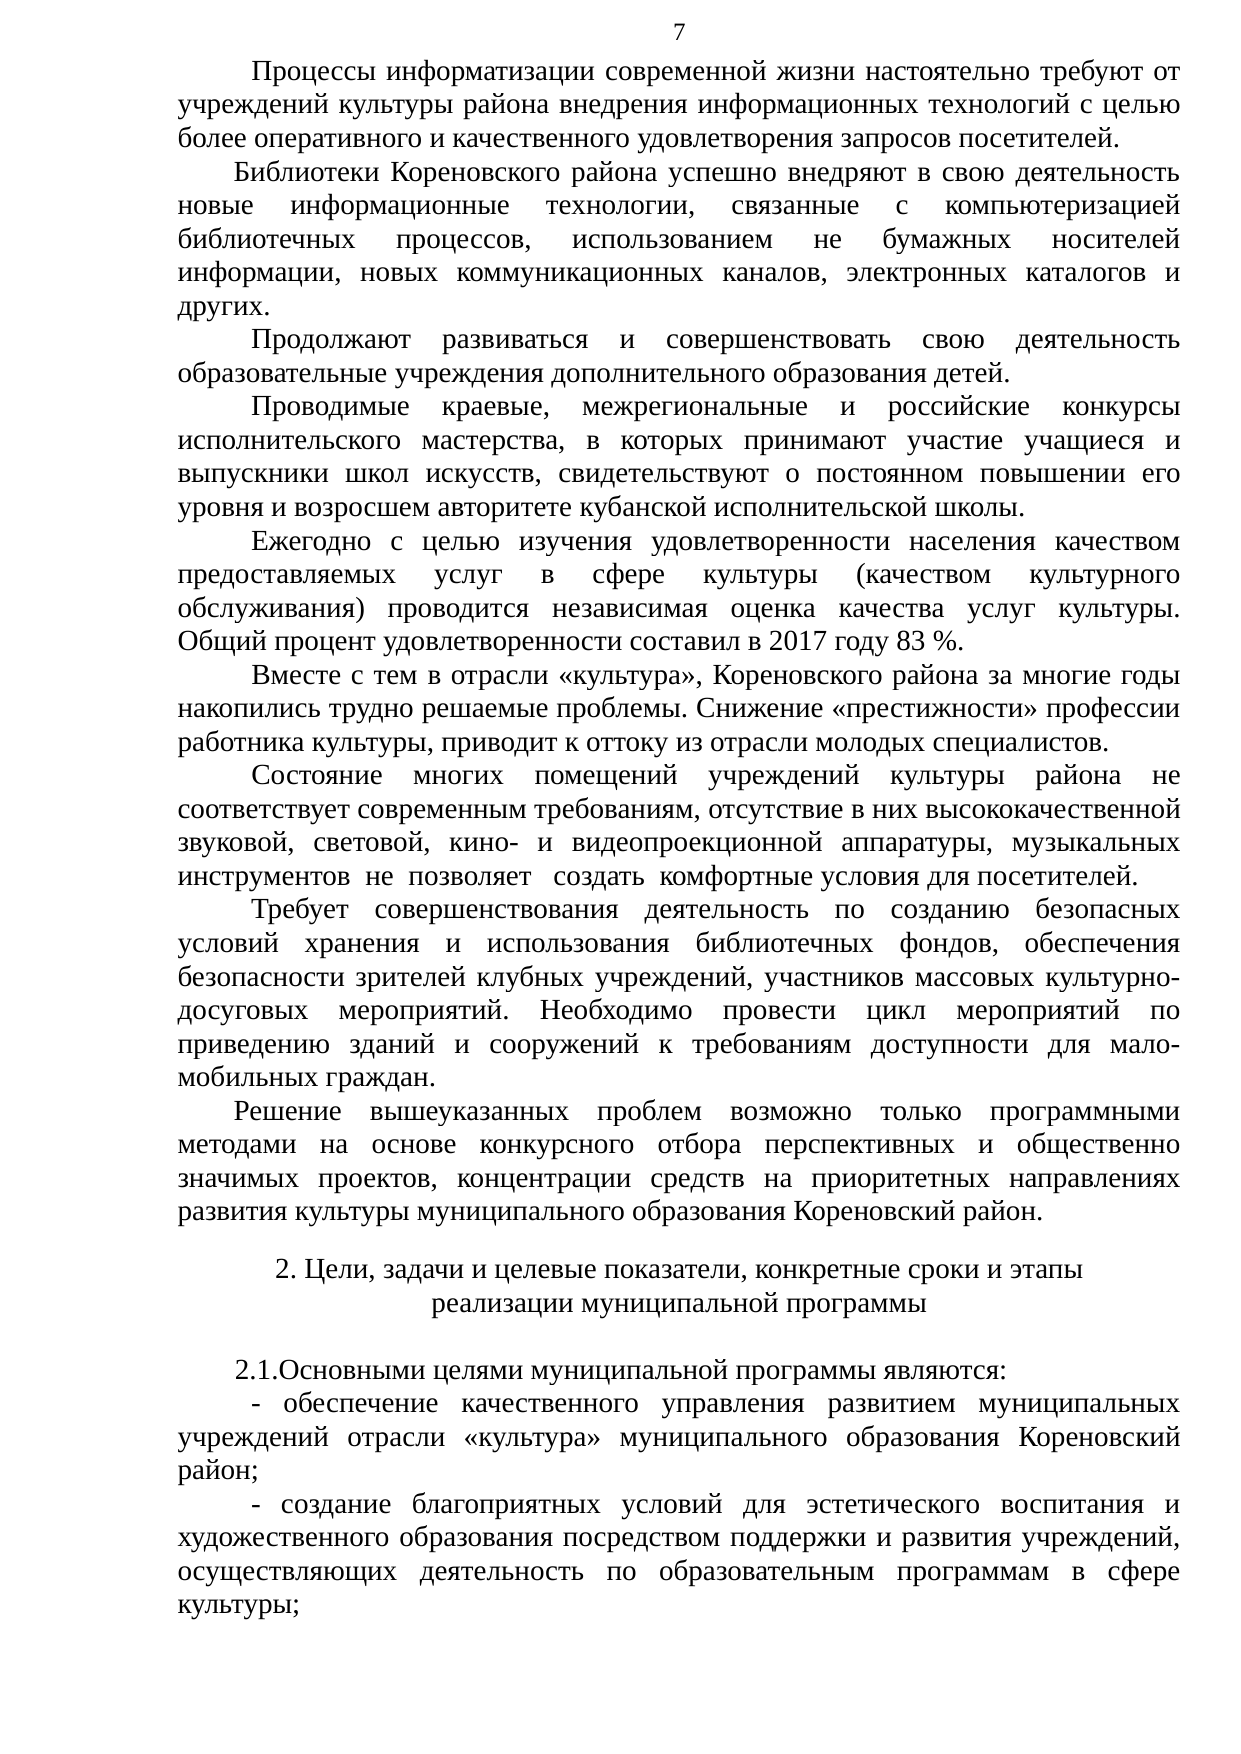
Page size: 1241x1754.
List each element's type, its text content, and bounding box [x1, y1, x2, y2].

text Ежегодно с целью изучения удовлетворенности населения качеством предоставляемых услуг в сфере культуры (качеством культурного обслуживания) проводится независимая оценка качества услуг культуры. Общий процент удовлетворенности составил в 2017 году 83 %. [177, 523, 1181, 657]
text Состояние многих помещений учреждений культуры района не соответствует современным требованиям, отсутствие в них высококачественной звуковой, световой, кино- и видеопроекционной аппаратуры, музыкальных инструментов не позволяет создать комфортные условия для посетителей. [177, 757, 1181, 892]
text Вместе с тем в отрасли «культура», Кореновского района за многие годы накопились трудно решаемые проблемы. Снижение «престижности» профессии работника культуры, приводит к оттоку из отрасли молодых специалистов. [177, 657, 1181, 757]
text - обеспечение качественного управления развитием муниципальных учреждений отрасли «культура» муниципального образования Кореновский район; [177, 1385, 1181, 1486]
text реализации муниципальной программы [177, 1285, 1181, 1318]
text Требует совершенствования деятельность по созданию безопасных условий хранения и использования библиотечных фондов, обеспечения безопасности зрителей клубных учреждений, участников массовых культурно-досуговых мероприятий. Необходимо провести цикл мероприятий по приведению зданий и сооружений к требованиям доступности для мало- мобильных граждан. [177, 892, 1181, 1093]
text Проводимые краевые, межрегиональные и российские конкурсы исполнительского мастерства, в которых принимают участие учащиеся и выпускники школ искусств, свидетельствуют о постоянном повышении его уровня и возросшем авторитете кубанской исполнительской школы. [177, 388, 1181, 523]
text Процессы информатизации современной жизни настоятельно требуют от учреждений культуры района внедрения информационных технологий с целью более оперативного и качественного удовлетворения запросов посетителей. [177, 53, 1181, 154]
text 2. Цели, задачи и целевые показатели, конкретные сроки и этапы [177, 1251, 1181, 1285]
text Библиотеки Кореновского района успешно внедряют в свою деятельность новые информационные технологии, связанные с компьютеризацией библиотечных процессов, использованием не бумажных носителей информации, новых коммуникационных каналов, электронных каталогов и других. [177, 154, 1181, 321]
text - создание благоприятных условий для эстетического воспитания и художественного образования посредством поддержки и развития учреждений, осуществляющих деятельность по образовательным программам в сфере культуры; [177, 1486, 1181, 1620]
text Решение вышеуказанных проблем возможно только программными методами на основе конкурсного отбора перспективных и общественно значимых проектов, концентрации средств на приоритетных направлениях развития культуры муниципального образования Кореновский район. [177, 1093, 1181, 1227]
text 2.1.Основными целями муниципальной программы являются: [140, 1352, 1181, 1385]
text Продолжают развиваться и совершенствовать свою деятельность образовательные учреждения дополнительного образования детей. [177, 321, 1181, 388]
